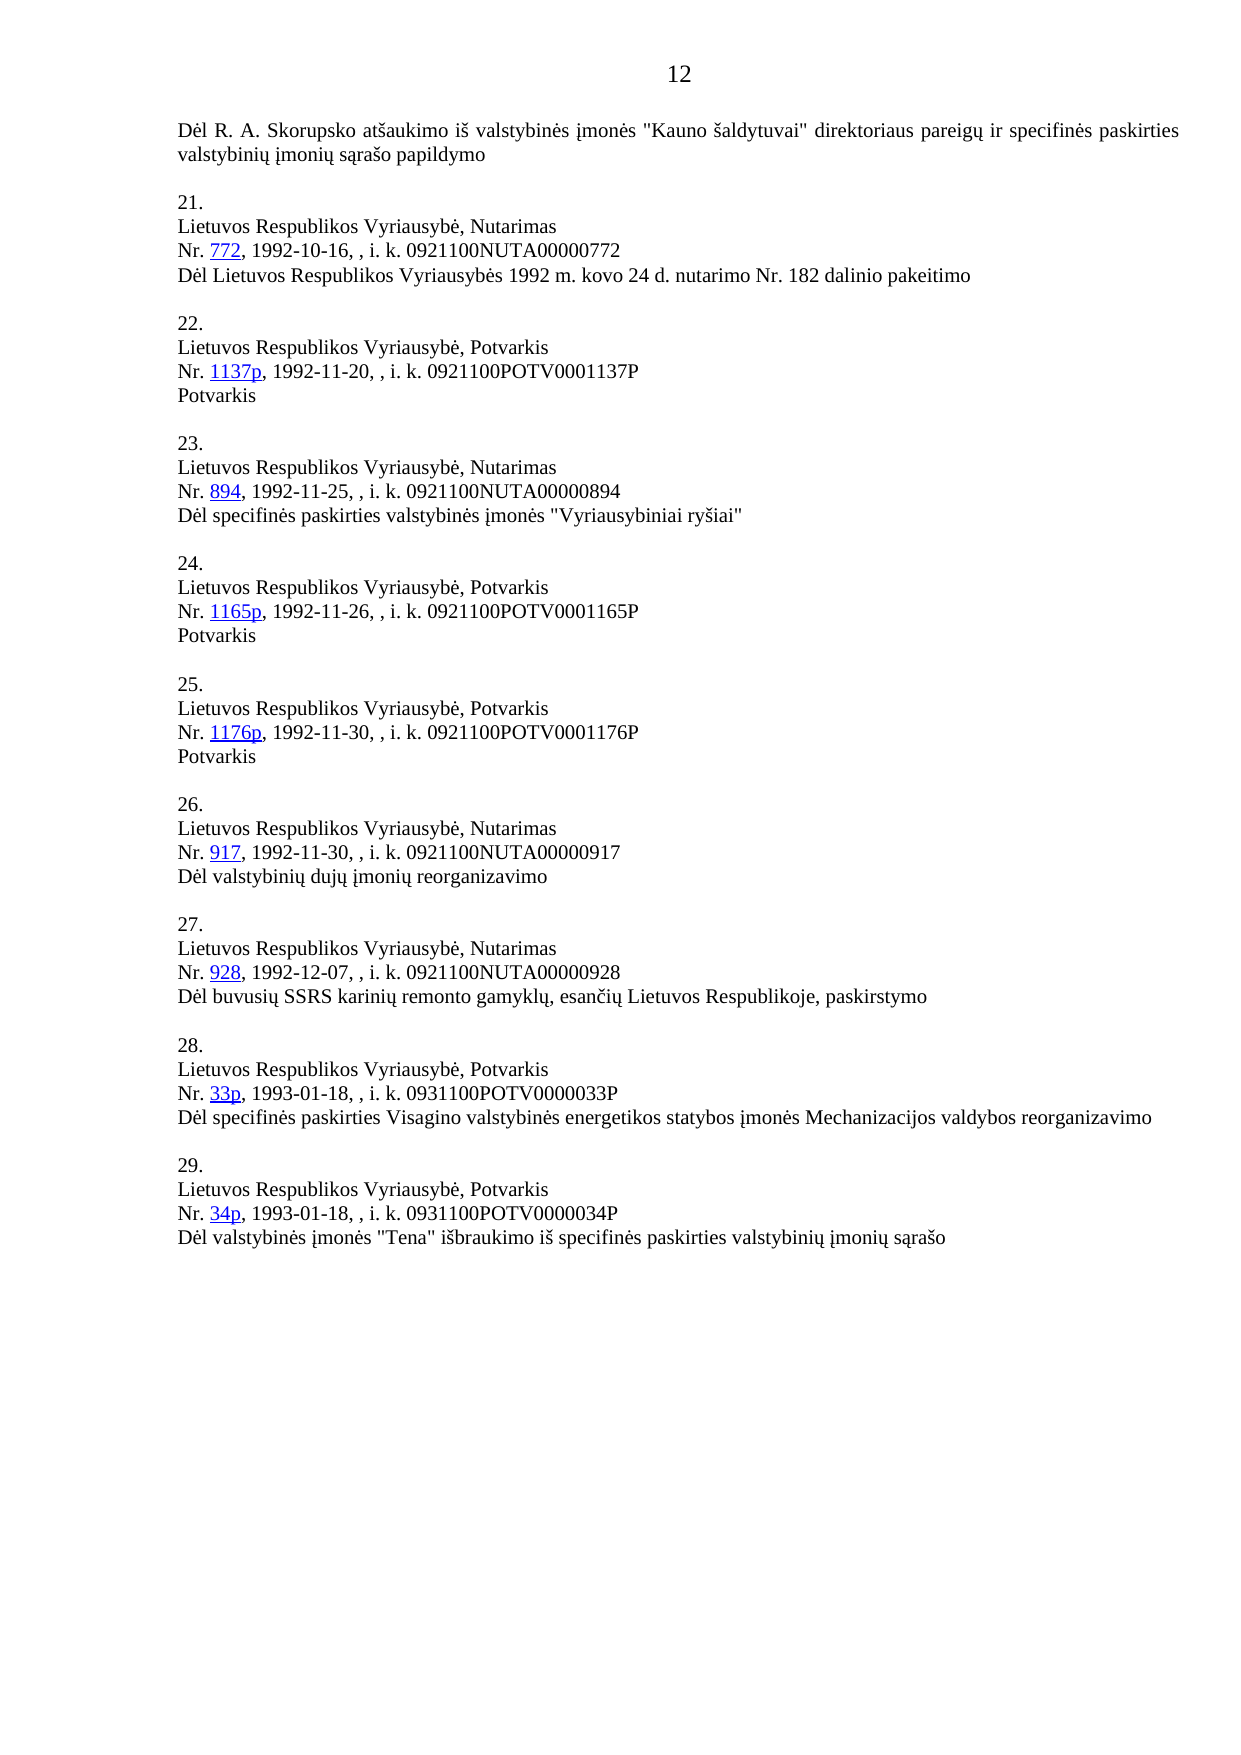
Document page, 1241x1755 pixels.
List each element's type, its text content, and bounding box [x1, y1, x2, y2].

text Lietuvos Respublikos Vyriausybė, Nutarimas [177, 816, 1181, 840]
text Dėl specifinės paskirties valstybinės įmonės "Vyriausybiniai ryšiai" [177, 503, 1181, 527]
text Lietuvos Respublikos Vyriausybė, Potvarkis [177, 1057, 1181, 1081]
text Nr. 917, 1992-11-30, , i. k. 0921100NUTA00000917 [177, 840, 1181, 864]
text Lietuvos Respublikos Vyriausybė, Potvarkis [177, 1177, 1181, 1201]
text 24. [177, 551, 1181, 575]
text Nr. 894, 1992-11-25, , i. k. 0921100NUTA00000894 [177, 479, 1181, 503]
text 28. [177, 1032, 1181, 1057]
text Dėl Lietuvos Respublikos Vyriausybės 1992 m. kovo 24 d. nutarimo Nr. 182 dalinio pakeitimo [177, 262, 1181, 287]
text 25. [177, 672, 1181, 696]
text Dėl specifinės paskirties Visagino valstybinės energetikos statybos įmonės Mechanizacijos valdybos reorganizavimo [177, 1105, 1181, 1129]
text Nr. 1137p, 1992-11-20, , i. k. 0921100POTV0001137P [177, 359, 1181, 383]
text 21. [177, 190, 1181, 214]
text Lietuvos Respublikos Vyriausybė, Potvarkis [177, 575, 1181, 599]
text Lietuvos Respublikos Vyriausybė, Nutarimas [177, 936, 1181, 960]
text Nr. 772, 1992-10-16, , i. k. 0921100NUTA00000772 [177, 238, 1181, 262]
text Dėl valstybinės įmonės "Tena" išbraukimo iš specifinės paskirties valstybinių įmonių sąrašo [177, 1225, 1181, 1249]
text Dėl R. A. Skorupsko atšaukimo iš valstybinės įmonės "Kauno šaldytuvai" direktoriaus pareigų ir specifinės paskirties valstybinių įmonių sąrašo papildymo [177, 118, 1181, 166]
text Nr. 928, 1992-12-07, , i. k. 0921100NUTA00000928 [177, 960, 1181, 984]
text Nr. 1165p, 1992-11-26, , i. k. 0921100POTV0001165P [177, 599, 1181, 623]
text 22. [177, 311, 1181, 335]
text Nr. 1176p, 1992-11-30, , i. k. 0921100POTV0001176P [177, 720, 1181, 744]
text 23. [177, 431, 1181, 455]
text Potvarkis [177, 383, 1181, 407]
text Dėl buvusių SSRS karinių remonto gamyklų, esančių Lietuvos Respublikoje, paskirstymo [177, 984, 1181, 1008]
text 26. [177, 792, 1181, 816]
text Lietuvos Respublikos Vyriausybė, Nutarimas [177, 214, 1181, 238]
text 29. [177, 1153, 1181, 1177]
text Dėl valstybinių dujų įmonių reorganizavimo [177, 864, 1181, 888]
text Nr. 34p, 1993-01-18, , i. k. 0931100POTV0000034P [177, 1201, 1181, 1225]
text Lietuvos Respublikos Vyriausybė, Potvarkis [177, 335, 1181, 359]
text Potvarkis [177, 623, 1181, 647]
text Lietuvos Respublikos Vyriausybė, Nutarimas [177, 455, 1181, 479]
text Lietuvos Respublikos Vyriausybė, Potvarkis [177, 696, 1181, 720]
text 27. [177, 912, 1181, 936]
text Potvarkis [177, 744, 1181, 768]
text Nr. 33p, 1993-01-18, , i. k. 0931100POTV0000033P [177, 1081, 1181, 1105]
